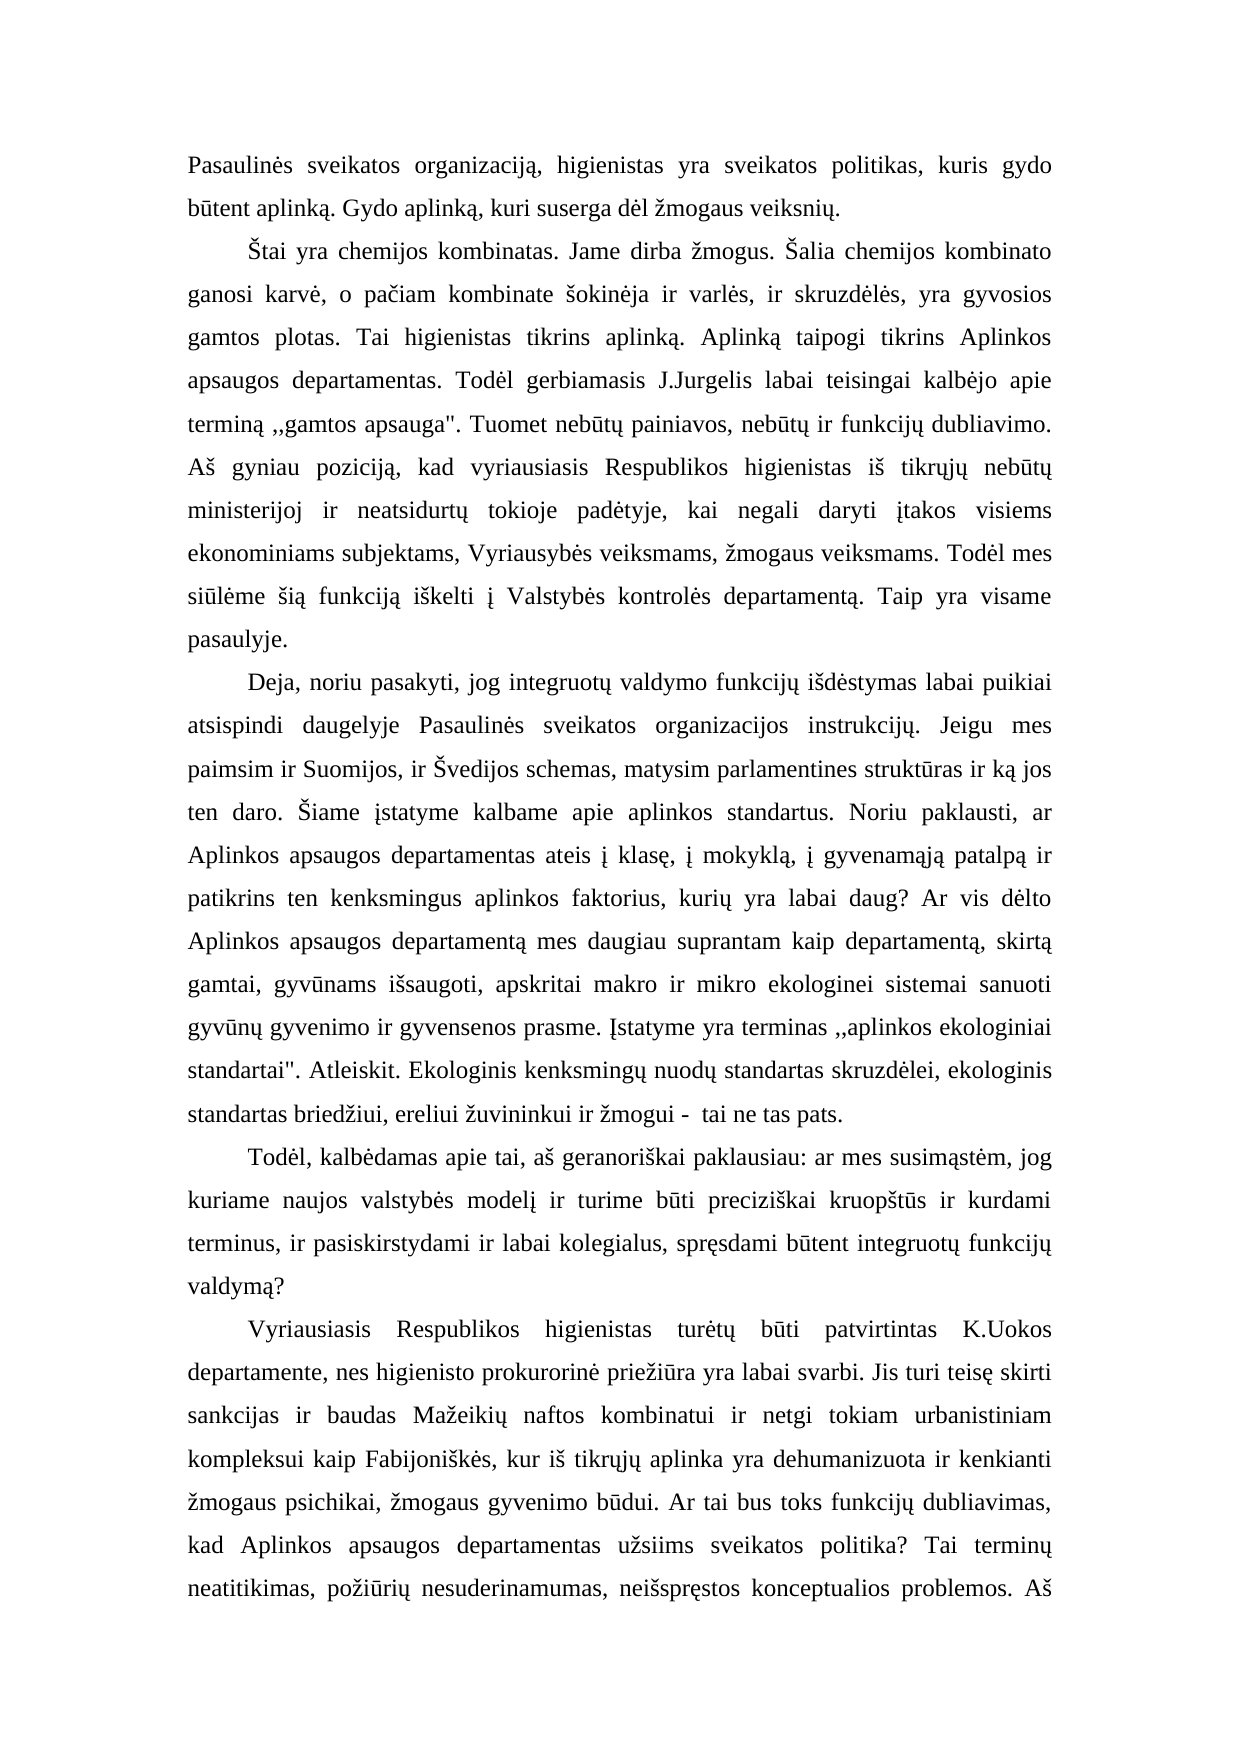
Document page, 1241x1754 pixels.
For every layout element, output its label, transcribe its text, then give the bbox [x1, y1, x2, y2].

text Todėl, kalbėdamas apie tai, aš geranoriškai paklausiau: ar mes susimąstėm, jog kuriame naujos valstybės modelį ir turime būti preciziškai kruopštūs ir kurdami terminus, ir pasiskirstydami ir labai kolegialus, spręsdami būtent integruotų funkcijų valdymą? [187, 1142, 1053, 1300]
text Vyriausiasis Respublikos higienistas turėtų būti patvirtintas K.Uokos departamente, nes higienisto prokurorinė priežiūra yra labai svarbi. Jis turi teisę skirti sankcijas ir baudas Mažeikių naftos kombinatui ir netgi tokiam urbanistiniam kompleksui kaip Fabijoniškės, kur iš tikrųjų aplinka yra dehumanizuota ir kenkianti žmogaus psichikai, žmogaus gyvenimo būdui. Ar tai bus toks funkcijų dubliavimas, kad Aplinkos apsaugos departamentas užsiims sveikatos politika? Tai terminų neatitikimas, požiūrių nesuderinamumas, neišspręstos konceptualios problemos. Aš [187, 1314, 1053, 1602]
text Štai yra chemijos kombinatas. Jame dirba žmogus. Šalia chemijos kombinato ganosi karvė, o pačiam kombinate šokinėja ir varlės, ir skruzdėlės, yra gyvosios gamtos plotas. Tai higienistas tikrins aplinką. Aplinką taipogi tikrins Aplinkos apsaugos departamentas. Todėl gerbiamasis J.Jurgelis labai teisingai kalbėjo apie terminą ,,gamtos apsauga". Tuomet nebūtų painiavos, nebūtų ir funkcijų dubliavimo. Aš gyniau poziciją, kad vyriausiasis Respublikos higienistas iš tikrųjų nebūtų ministerijoj ir neatsidurtų tokioje padėtyje, kai negali daryti įtakos visiems ekonominiams subjektams, Vyriausybės veiksmams, žmogaus veiksmams. Todėl mes siūlėme šią funkciją iškelti į Valstybės kontrolės departamentą. Taip yra visame pasaulyje. [187, 236, 1053, 653]
text Pasaulinės sveikatos organizaciją, higienistas yra sveikatos politikas, kuris gydo būtent aplinką. Gydo aplinką, kuri suserga dėl žmogaus veiksnių. [187, 150, 1053, 222]
text Deja, noriu pasakyti, jog integruotų valdymo funkcijų išdėstymas labai puikiai atsispindi daugelyje Pasaulinės sveikatos organizacijos instrukcijų. Jeigu mes paimsim ir Suomijos, ir Švedijos schemas, matysim parlamentines struktūras ir ką jos ten daro. Šiame įstatyme kalbame apie aplinkos standartus. Noriu paklausti, ar Aplinkos apsaugos departamentas ateis į klasę, į mokyklą, į gyvenamąją patalpą ir patikrins ten kenksmingus aplinkos faktorius, kurių yra labai daug? Ar vis dėlto Aplinkos apsaugos departamentą mes daugiau suprantam kaip departamentą, skirtą gamtai, gyvūnams išsaugoti, apskritai makro ir mikro ekologinei sistemai sanuoti gyvūnų gyvenimo ir gyvensenos prasme. Įstatyme yra terminas ,,aplinkos ekologiniai standartai". Atleiskit. Ekologinis kenksmingų nuodų standartas skruzdėlei, ekologinis standartas briedžiui, ereliui žuvininkui ir žmogui - tai ne tas pats. [187, 667, 1053, 1127]
